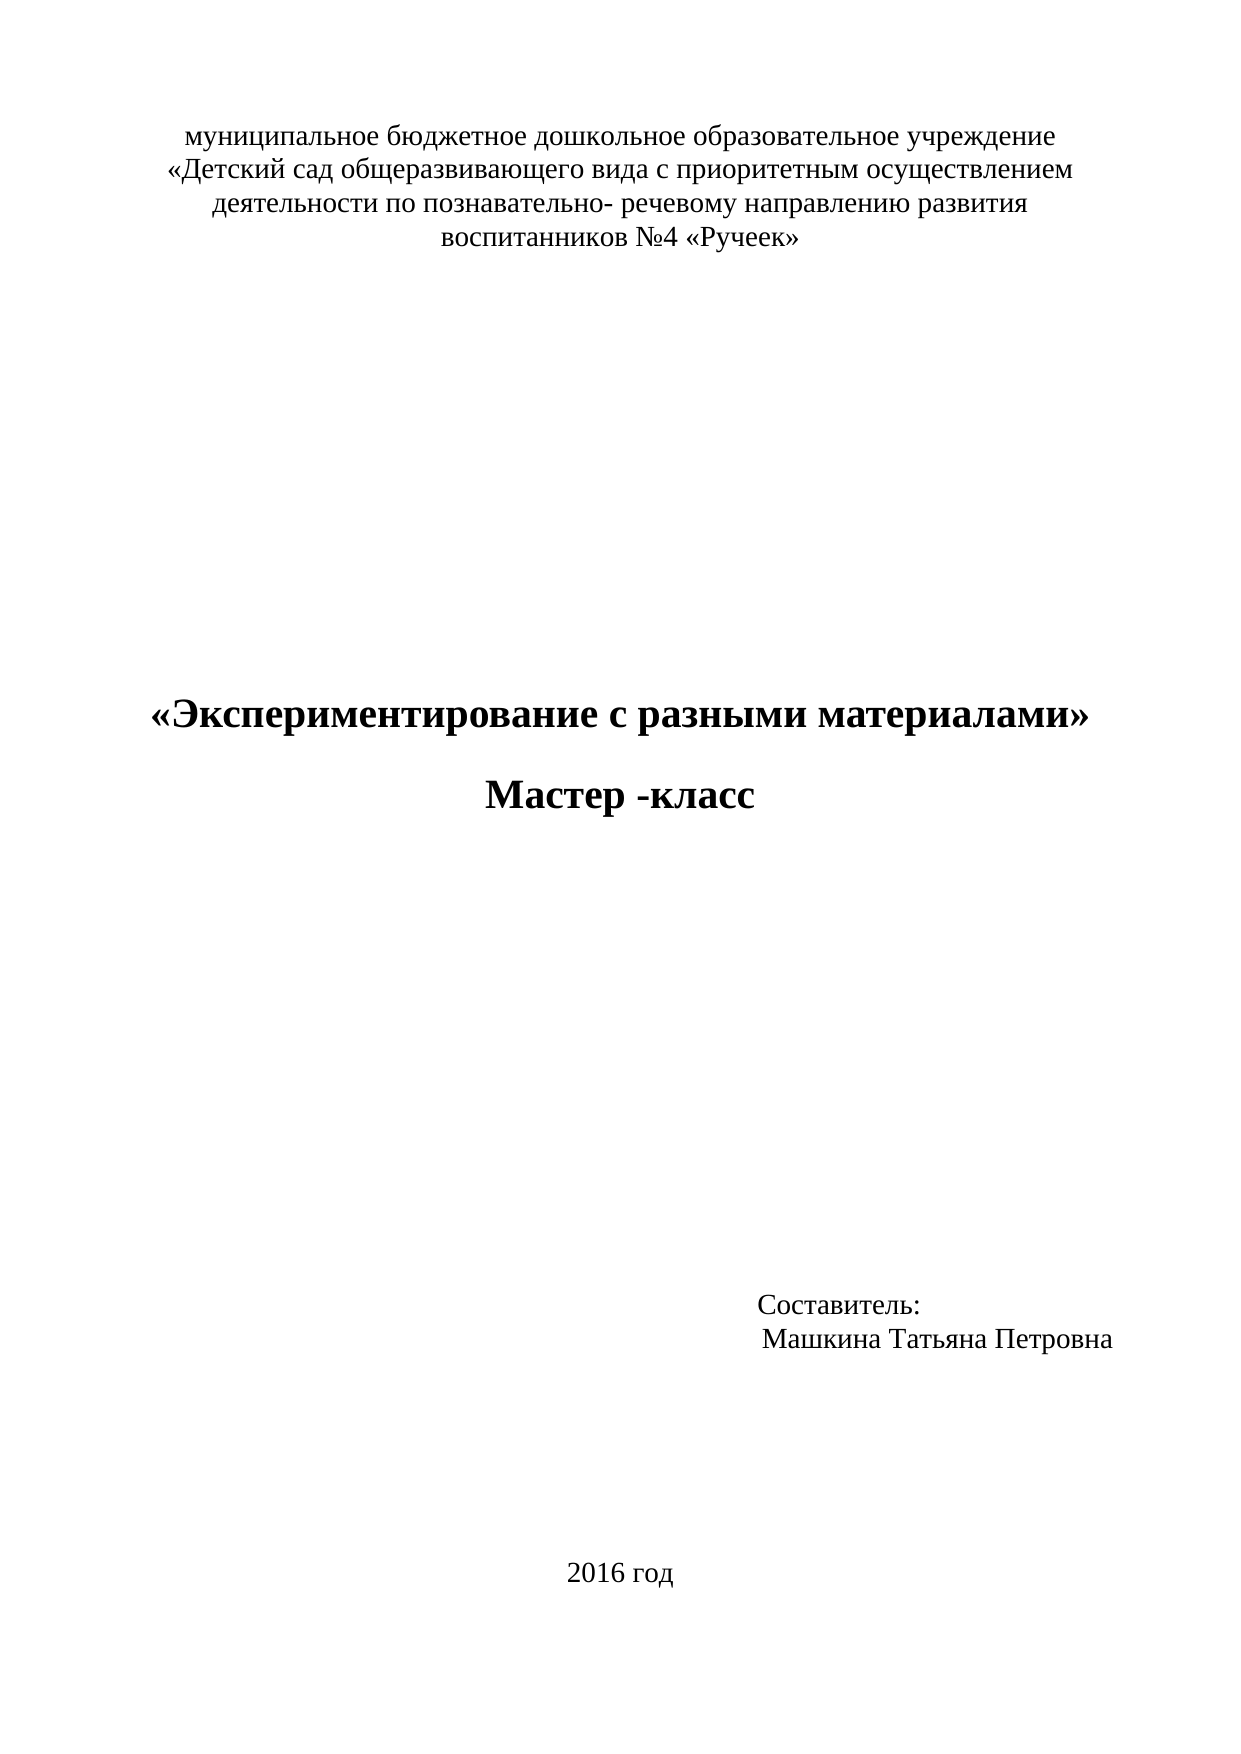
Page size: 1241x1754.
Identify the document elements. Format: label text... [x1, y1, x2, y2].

text «Детский сад общеразвивающего вида с приоритетным осуществлением [118, 152, 1122, 185]
text деятельности по познавательно- речевому направлению развития [118, 185, 1122, 219]
text Машкина Татьяна Петровна [118, 1321, 1122, 1354]
text «Экспериментирование с разными материалами» [118, 688, 1122, 736]
text воспитанников №4 «Ручеек» [118, 219, 1122, 252]
text муниципальное бюджетное дошкольное образовательное учреждение [118, 118, 1122, 152]
text 2016 год [118, 1556, 1122, 1589]
text Мастер -класс [118, 770, 1122, 818]
text Составитель: [118, 1287, 1122, 1321]
